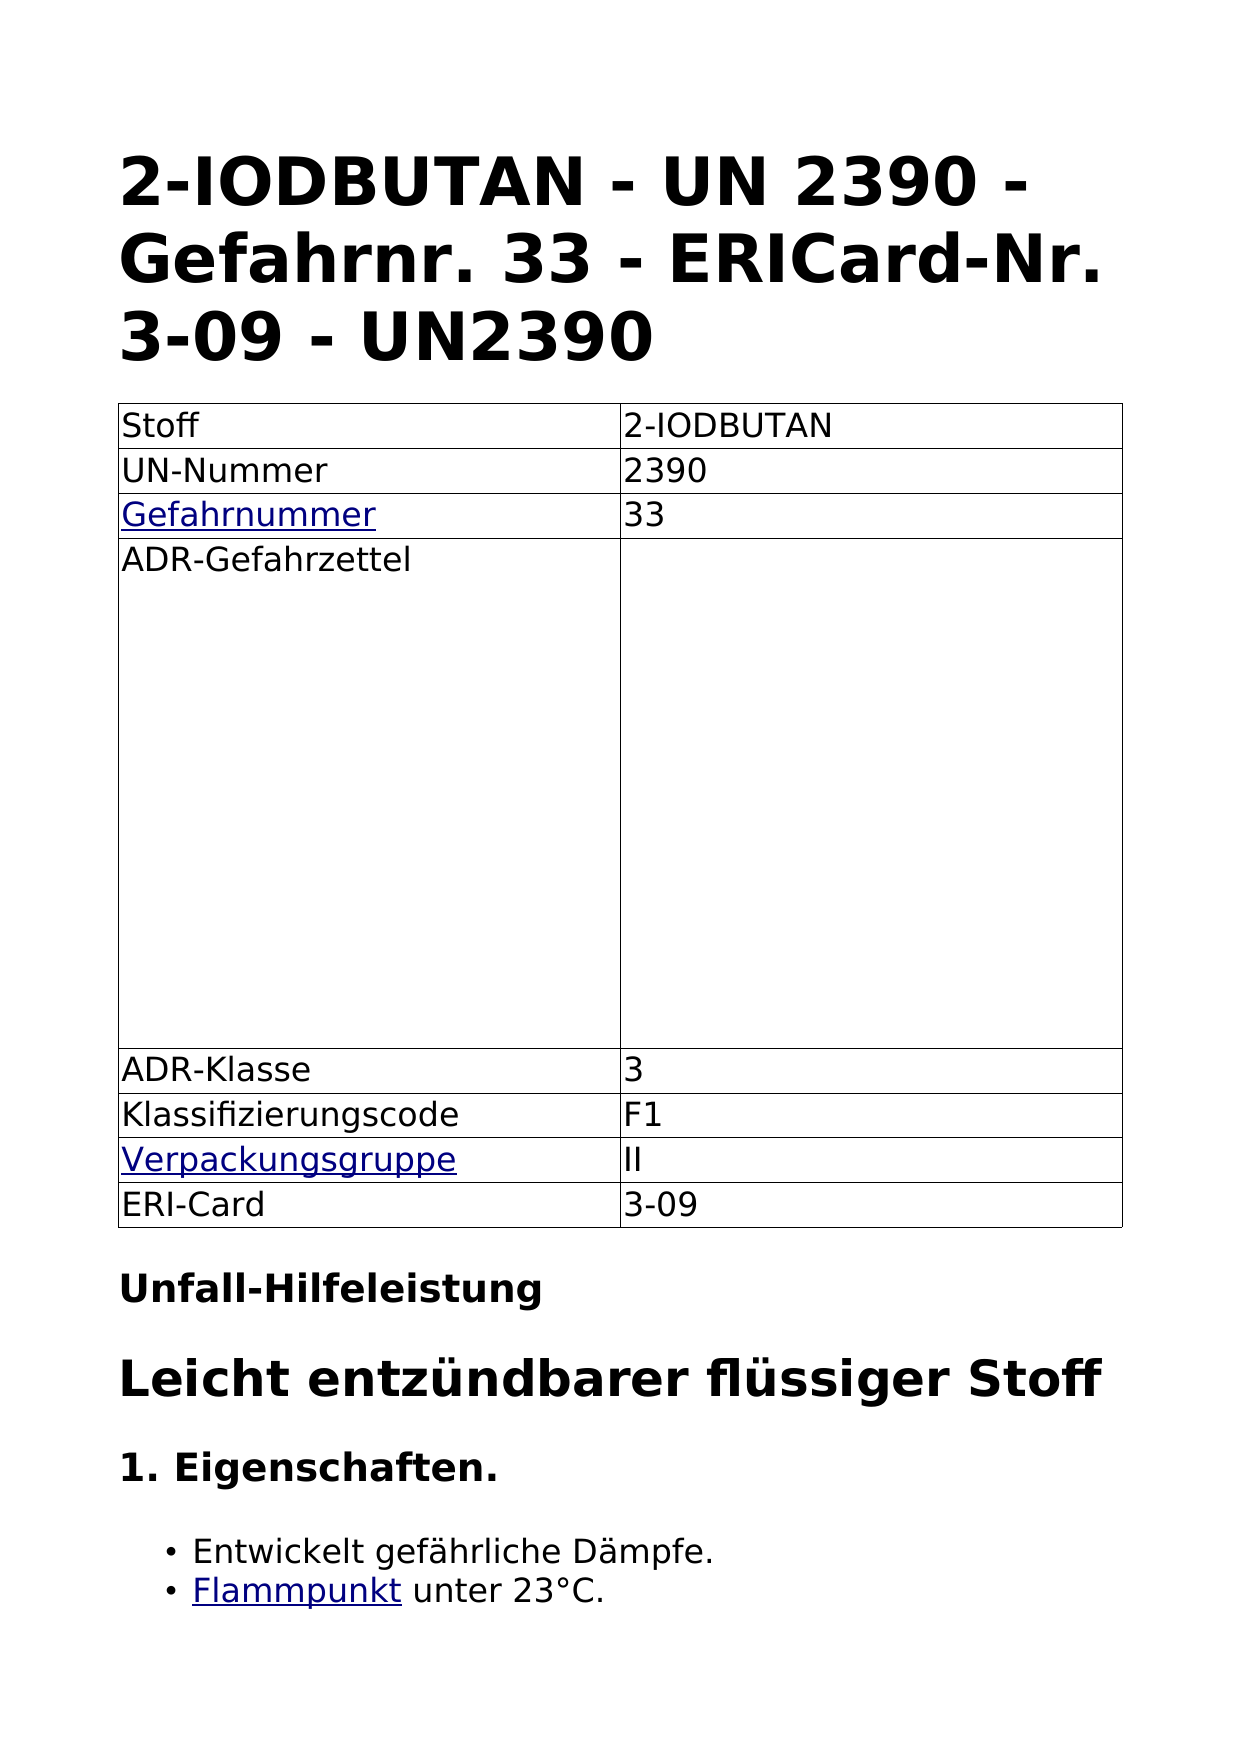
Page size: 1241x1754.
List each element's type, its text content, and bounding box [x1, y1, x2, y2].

table_cell ADR-Klasse [119, 1049, 620, 1092]
subtitle 1. Eigenschaften. [118, 1445, 1122, 1490]
table_cell Verpackungsgruppe [119, 1138, 620, 1182]
table_header 2-IODBUTAN [621, 404, 1122, 448]
table_cell UN-Nummer [119, 449, 620, 493]
list Flammpunkt unter 23°C. [177, 1571, 1122, 1610]
table_cell ERI-Card [119, 1183, 620, 1227]
table_cell ADR-Gefahrzettel [119, 539, 620, 1048]
table_cell F1 [621, 1094, 1122, 1137]
subtitle Leicht entzündbarer flüssiger Stoff [118, 1349, 1122, 1408]
subtitle 2-IODBUTAN - UN 2390 - Gefahrnr. 33 - ERICard-Nr. 3-09 - UN2390 [118, 143, 1122, 376]
table_cell Gefahrnummer [119, 494, 620, 538]
table_cell II [621, 1138, 1122, 1182]
table_header Stoff [119, 404, 620, 448]
table_cell Klassifizierungscode [119, 1094, 620, 1137]
list Entwickelt gefährliche Dämpfe. [177, 1532, 1122, 1571]
table_cell 3-09 [621, 1183, 1122, 1227]
table_cell [621, 539, 1122, 1048]
table_cell 2390 [621, 449, 1122, 493]
subtitle Unfall-Hilfeleistung [118, 1267, 1122, 1312]
table_cell 3 [621, 1049, 1122, 1092]
table_cell 33 [621, 494, 1122, 538]
